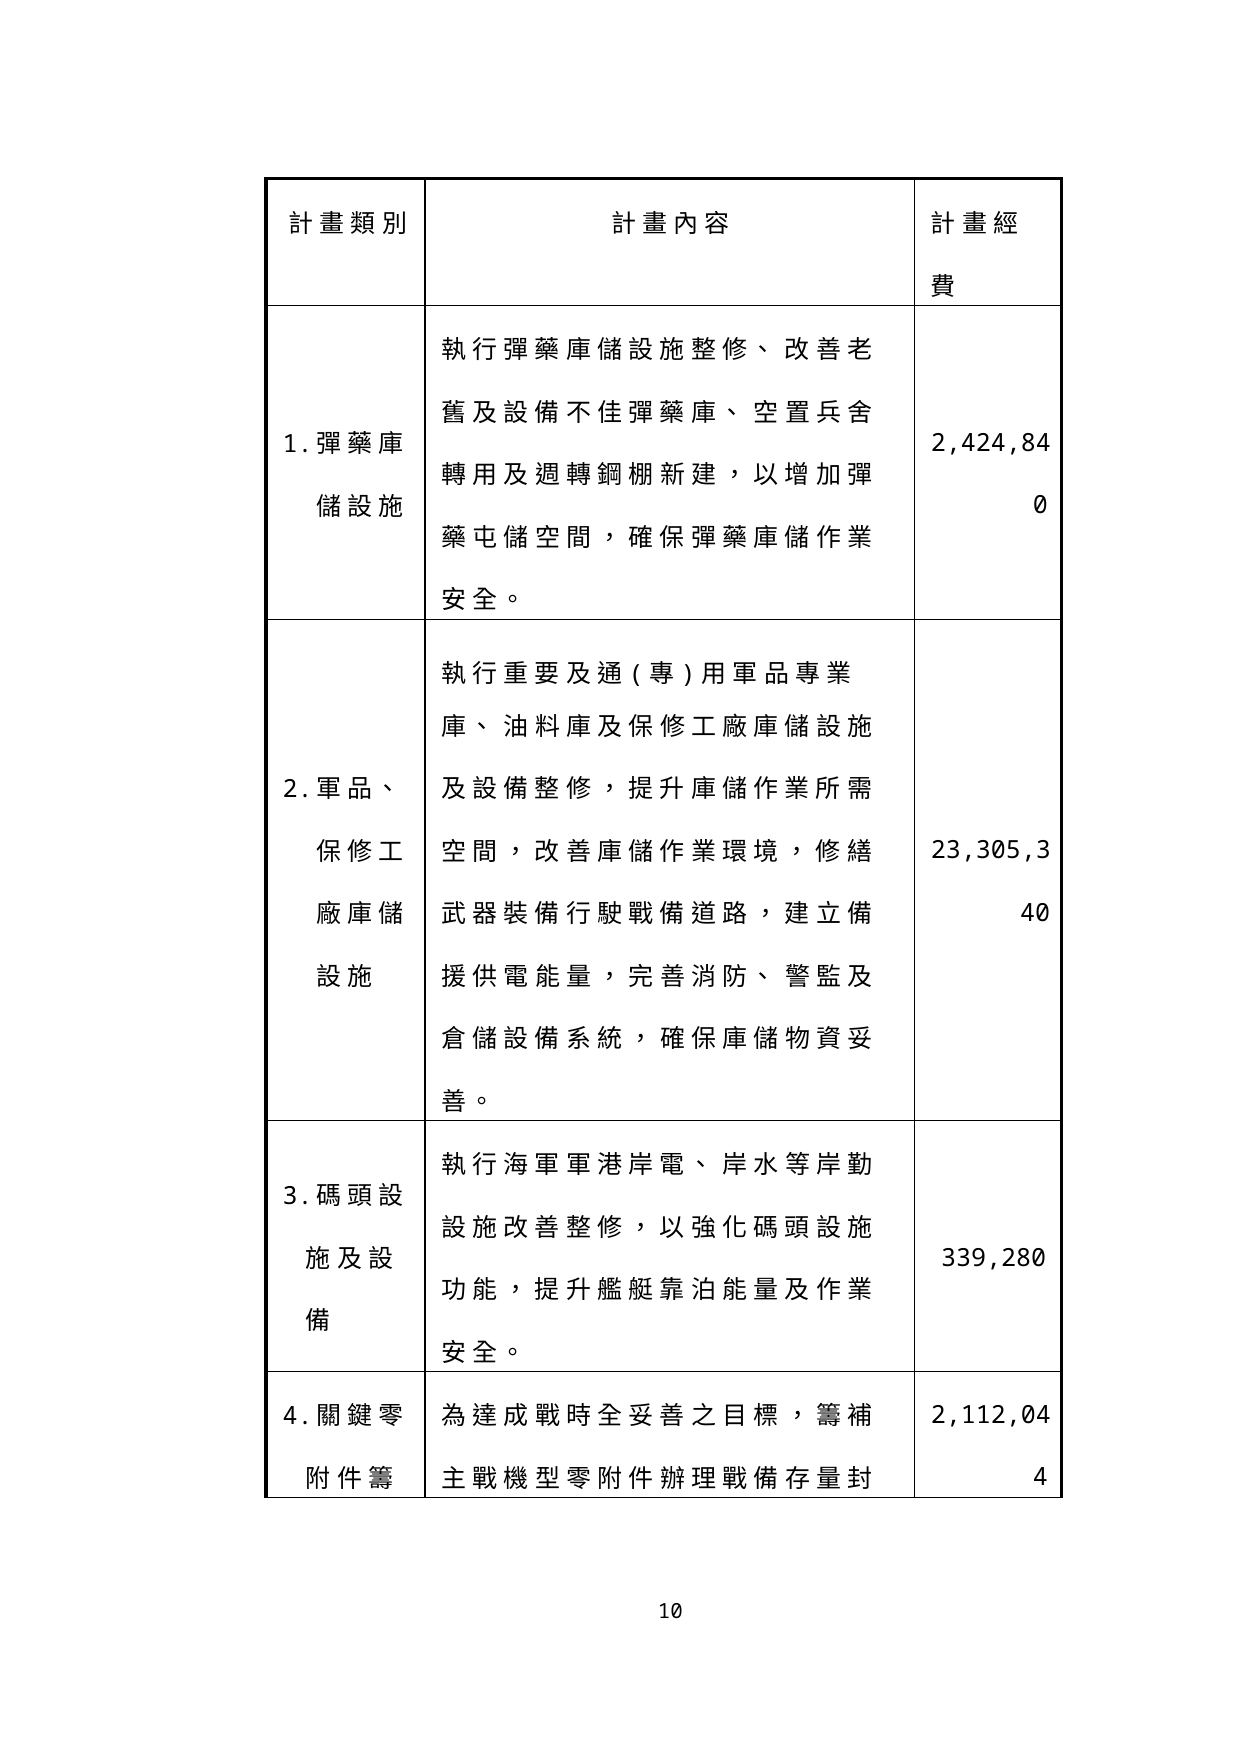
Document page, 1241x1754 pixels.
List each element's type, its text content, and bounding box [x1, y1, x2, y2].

table_cell 執行重要及通(專)用軍品專業庫、油料庫及保修工廠庫儲設施及設備整修，提升庫儲作業所需空間，改善庫儲作業環境，修繕武器裝備行駛戰備道路，建立備援供電能量，完善消防、警監及倉儲設備系統，確保庫儲物資妥善。 [426, 620, 914, 1120]
table_cell 2,112,044 [915, 1372, 1060, 1497]
table_cell 23,305,340 [915, 620, 1060, 1120]
table_cell 執行海軍軍港岸電、岸水等岸勤設施改善整修，以強化碼頭設施功能，提升艦艇靠泊能量及作業安全。 [426, 1121, 914, 1371]
table_header 計畫類別 [268, 180, 424, 305]
table_cell 3.碼頭設施及設備 [268, 1121, 424, 1371]
table_cell 1.彈藥庫儲設施 [268, 306, 424, 619]
table_cell 執行彈藥庫儲設施整修、改善老舊及設備不佳彈藥庫、空置兵舍轉用及週轉鋼棚新建，以增加彈藥屯儲空間，確保彈藥庫儲作業安全。 [426, 306, 914, 619]
table_cell 2,424,840 [915, 306, 1060, 619]
table_cell 為達成戰時全妥善之目標，籌補主戰機型零附件辦理戰備存量封 [426, 1372, 914, 1497]
table_header 計畫內容 [426, 180, 914, 305]
table_cell 339,280 [915, 1121, 1060, 1371]
table_cell 2.軍品、保修工廠庫儲設施 [268, 620, 424, 1120]
table_header 計畫經費 [915, 180, 1060, 305]
table_cell 4.關鍵零附件籌 [268, 1372, 424, 1497]
